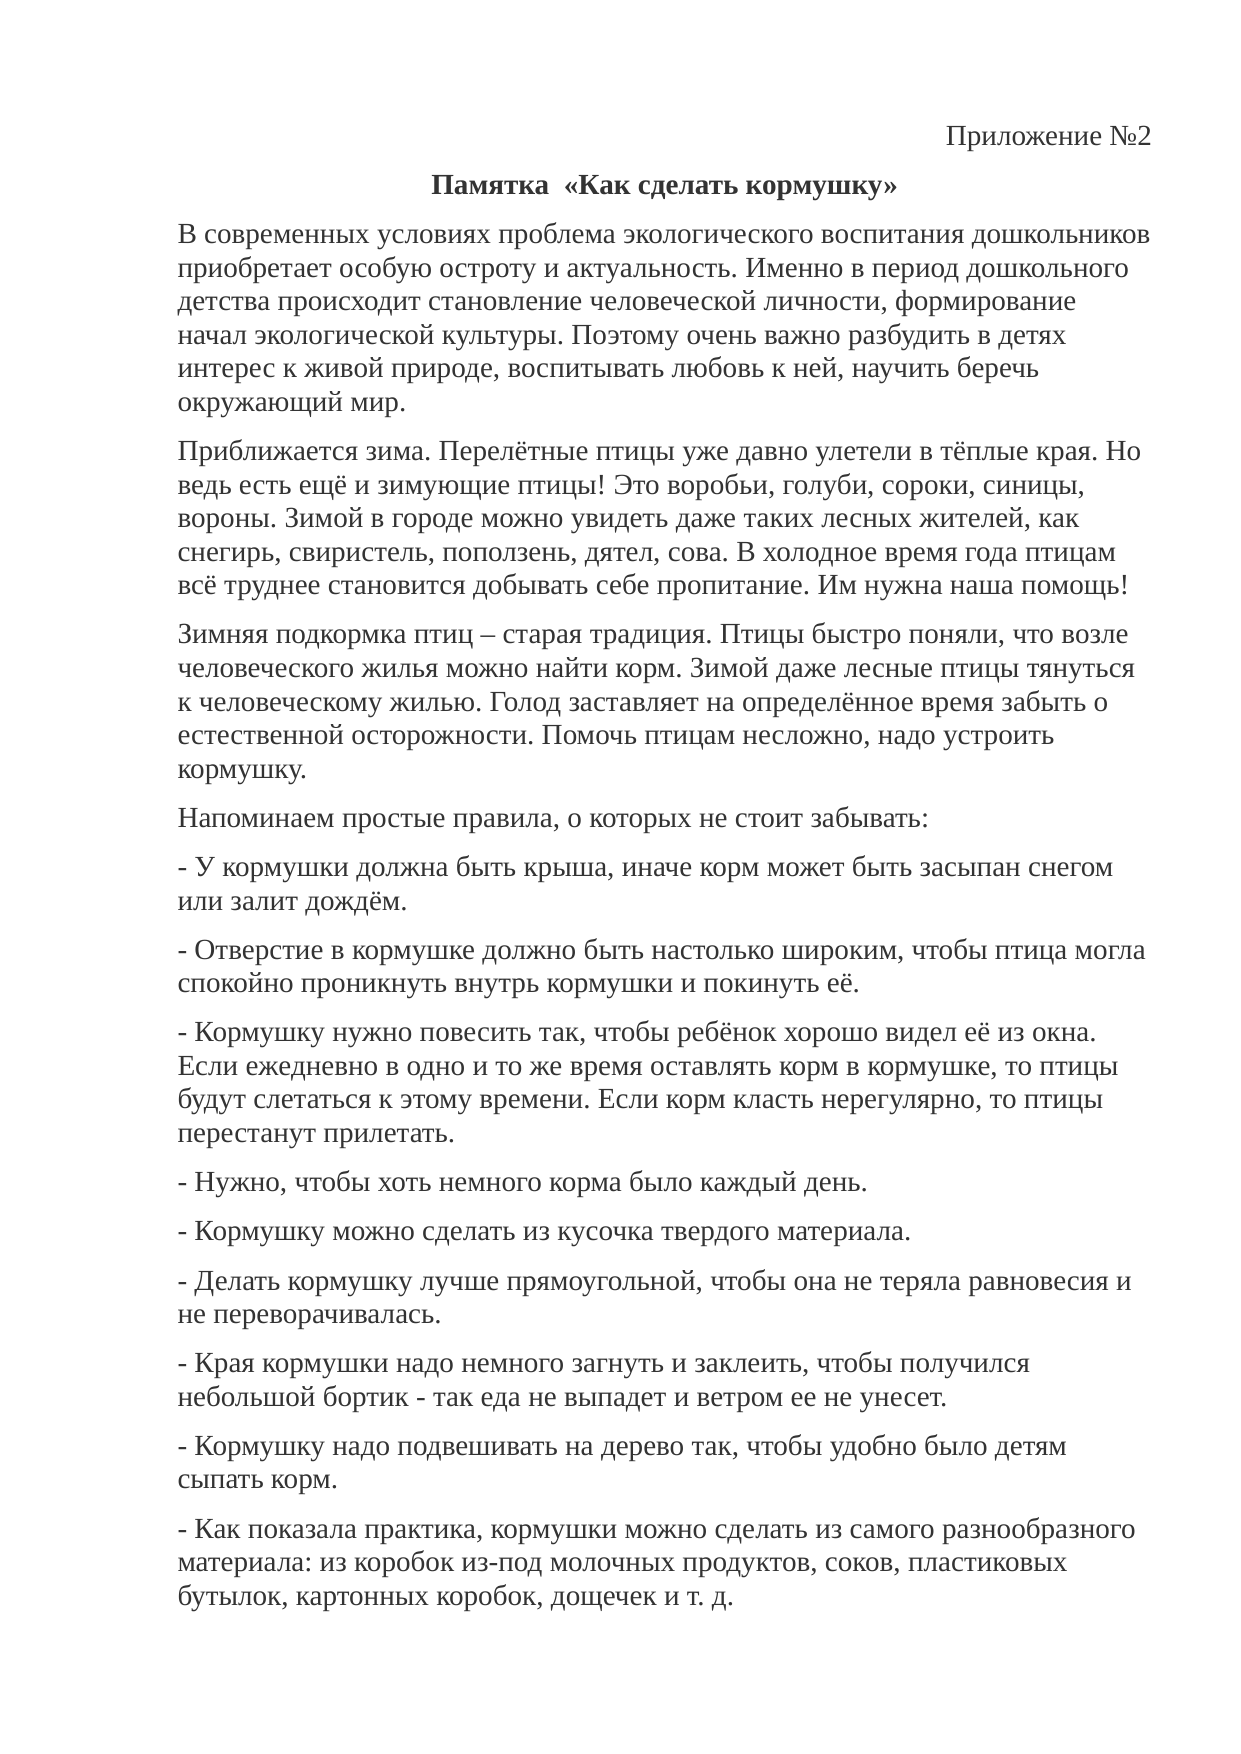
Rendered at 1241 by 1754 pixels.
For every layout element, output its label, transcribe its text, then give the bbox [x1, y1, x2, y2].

text - Делать кормушку лучше прямоугольной, чтобы она не теряла равновесия и не переворачивалась. [177, 1263, 1152, 1330]
text - Отверстие в кормушке должно быть настолько широким, чтобы птица могла спокойно проникнуть внутрь кормушки и покинуть её. [177, 932, 1152, 999]
text - Края кормушки надо немного загнуть и заклеить, чтобы получился небольшой бортик - так еда не выпадет и ветром ее не унесет. [177, 1345, 1152, 1412]
text Памятка «Как сделать кормушку» [177, 167, 1152, 201]
text - Кормушку можно сделать из кусочка твердого материала. [177, 1213, 1152, 1247]
text Приближается зима. Перелётные птицы уже давно улетели в тёплые края. Но ведь есть ещё и зимующие птицы! Это воробьи, голуби, сороки, синицы, вороны. Зимой в городе можно увидеть даже таких лесных жителей, как снегирь, свиристель, поползень, дятел, сова. В холодное время года птицам всё труднее становится добывать себе пропитание. Им нужна наша помощь! [177, 433, 1152, 601]
text - Нужно, чтобы хоть немного корма было каждый день. [177, 1164, 1152, 1198]
text Зимняя подкормка птиц – старая традиция. Птицы быстро поняли, что возле человеческого жилья можно найти корм. Зимой даже лесные птицы тянуться к человеческому жилью. Голод заставляет на определённое время забыть о естественной осторожности. Помочь птицам несложно, надо устроить кормушку. [177, 617, 1152, 784]
text В современных условиях проблема экологического воспитания дошкольников приобретает особую остроту и актуальность. Именно в период дошкольного детства происходит становление человеческой личности, формирование начал экологической культуры. Поэтому очень важно разбудить в детях интерес к живой природе, воспитывать любовь к ней, научить беречь окружающий мир. [177, 216, 1152, 418]
text - Кормушку надо подвешивать на дерево так, чтобы удобно было детям сыпать корм. [177, 1428, 1152, 1495]
text - У кормушки должна быть крыша, иначе корм может быть засыпан снегом или залит дождём. [177, 849, 1152, 916]
text - Кормушку нужно повесить так, чтобы ребёнок хорошо видел её из окна. Если ежедневно в одно и то же время оставлять корм в кормушке, то птицы будут слетаться к этому времени. Если корм класть нерегулярно, то птицы перестанут прилетать. [177, 1014, 1152, 1149]
text Напоминаем простые правила, о которых не стоит забывать: [177, 800, 1152, 833]
text Приложение №2 [177, 118, 1152, 152]
text - Как показала практика, кормушки можно сделать из самого разнообразного материала: из коробок из-под молочных продуктов, соков, пластиковых бутылок, картонных коробок, дощечек и т. д. [177, 1511, 1152, 1611]
